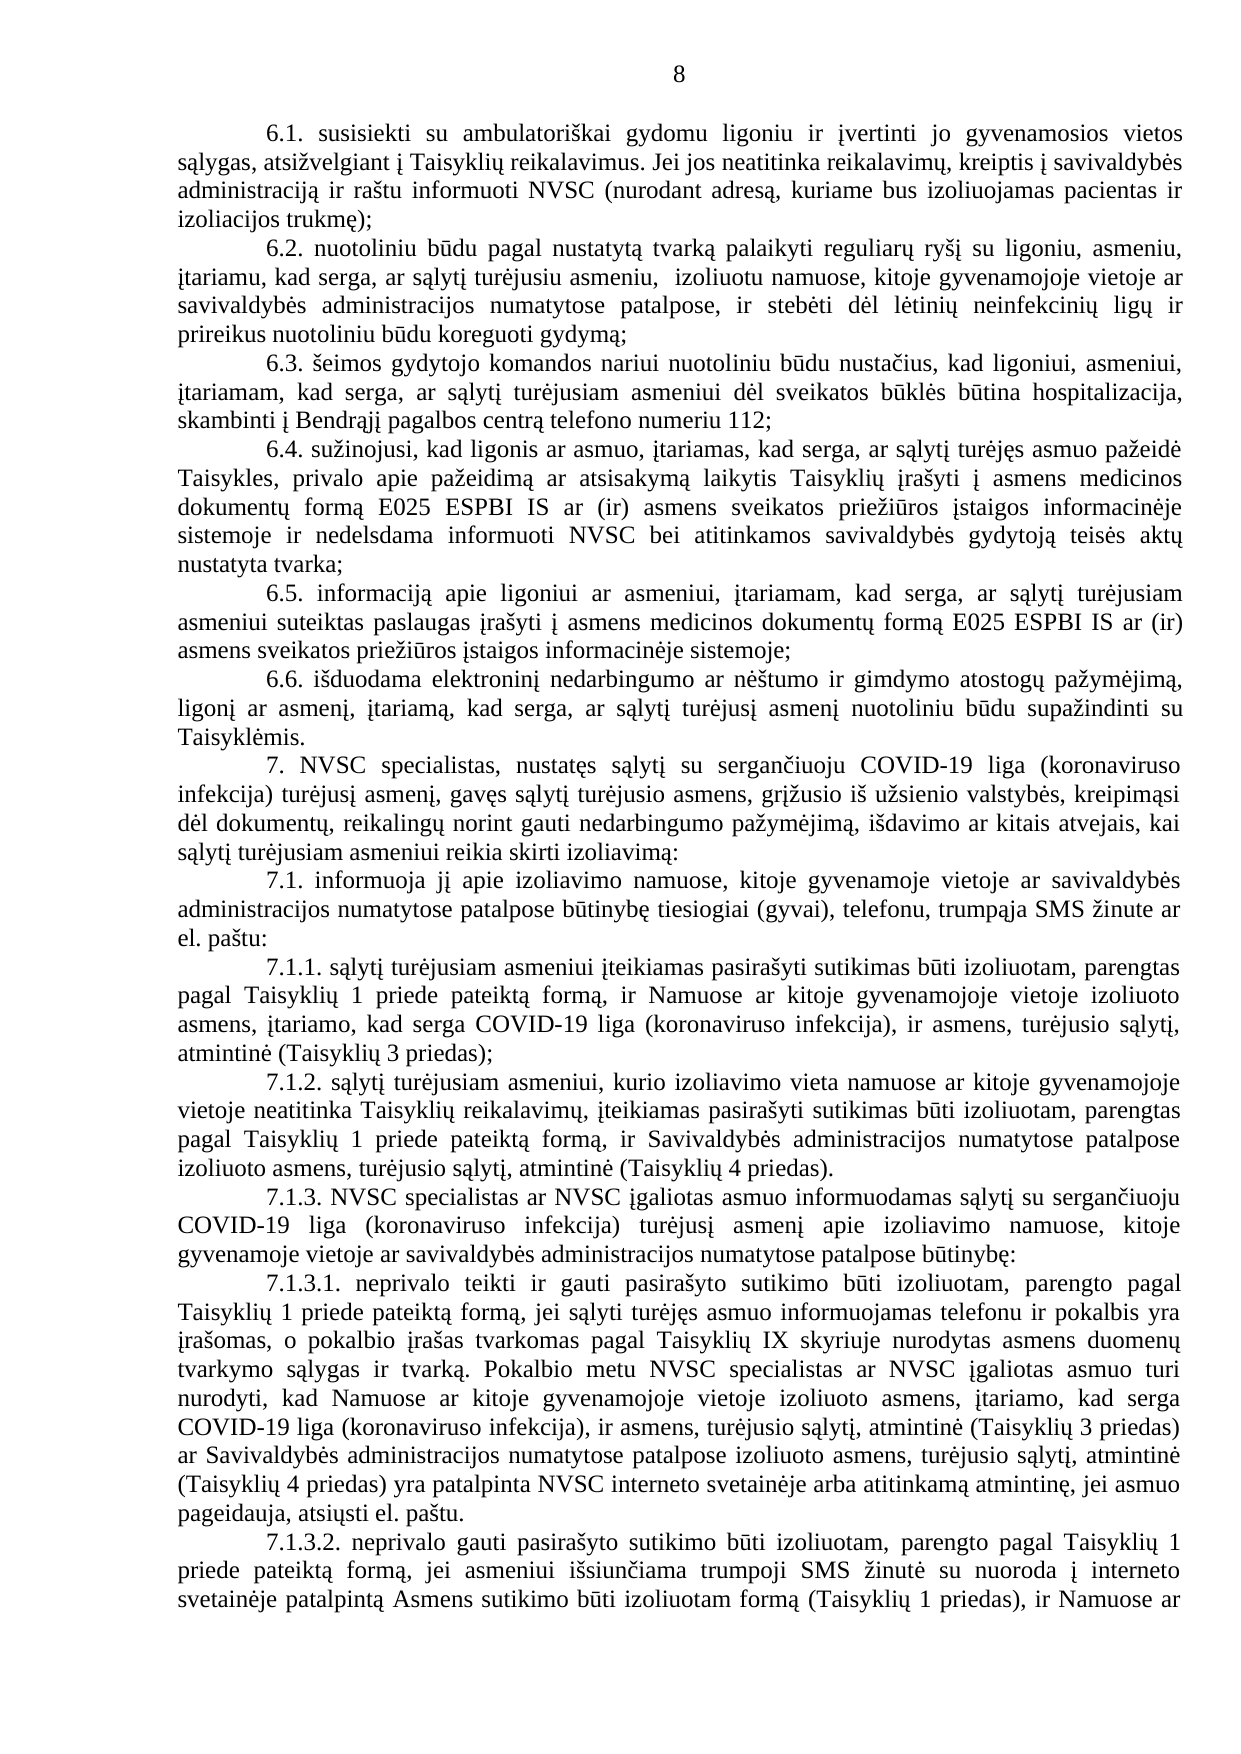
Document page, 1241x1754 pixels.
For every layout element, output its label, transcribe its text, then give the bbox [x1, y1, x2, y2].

text 7.1.3.1. neprivalo teikti ir gauti pasirašyto sutikimo būti izoliuotam, parengto pagal Taisyklių 1 priede pateiktą formą, jei sąlyti turėjęs asmuo informuojamas telefonu ir pokalbis yra įrašomas, o pokalbio įrašas tvarkomas pagal Taisyklių IX skyriuje nurodytas asmens duomenų tvarkymo sąlygas ir tvarką. Pokalbio metu NVSC specialistas ar NVSC įgaliotas asmuo turi nurodyti, kad Namuose ar kitoje gyvenamojoje vietoje izoliuoto asmens, įtariamo, kad serga COVID-19 liga (koronaviruso infekcija), ir asmens, turėjusio sąlytį, atmintinė (Taisyklių 3 priedas) ar Savivaldybės administracijos numatytose patalpose izoliuoto asmens, turėjusio sąlytį, atmintinė (Taisyklių 4 priedas) yra patalpinta NVSC interneto svetainėje arba atitinkamą atmintinę, jei asmuo pageidauja, atsiųsti el. paštu. [177, 1268, 1181, 1527]
text 6.5. informaciją apie ligoniui ar asmeniui, įtariamam, kad serga, ar sąlytį turėjusiam asmeniui suteiktas paslaugas įrašyti į asmens medicinos dokumentų formą E025 ESPBI IS ar (ir) asmens sveikatos priežiūros įstaigos informacinėje sistemoje; [177, 578, 1183, 664]
text 7.1.3.2. neprivalo gauti pasirašyto sutikimo būti izoliuotam, parengto pagal Taisyklių 1 priede pateiktą formą, jei asmeniui išsiunčiama trumpoji SMS žinutė su nuoroda į interneto svetainėje patalpintą Asmens sutikimo būti izoliuotam formą (Taisyklių 1 priedas), ir Namuose ar [177, 1527, 1181, 1613]
text 6.6. išduodama elektroninį nedarbingumo ar nėštumo ir gimdymo atostogų pažymėjimą, ligonį ar asmenį, įtariamą, kad serga, ar sąlytį turėjusį asmenį nuotoliniu būdu supažindinti su Taisyklėmis. [177, 664, 1183, 751]
text 6.1. susisiekti su ambulatoriškai gydomu ligoniu ir įvertinti jo gyvenamosios vietos sąlygas, atsižvelgiant į Taisyklių reikalavimus. Jei jos neatitinka reikalavimų, kreiptis į savivaldybės administraciją ir raštu informuoti NVSC (nurodant adresą, kuriame bus izoliuojamas pacientas ir izoliacijos trukmę); [177, 118, 1183, 233]
text 6.3. šeimos gydytojo komandos nariui nuotoliniu būdu nustačius, kad ligoniui, asmeniui, įtariamam, kad serga, ar sąlytį turėjusiam asmeniui dėl sveikatos būklės būtina hospitalizacija, skambinti į Bendrąjį pagalbos centrą telefono numeriu 112; [177, 348, 1183, 434]
text 7.1.1. sąlytį turėjusiam asmeniui įteikiamas pasirašyti sutikimas būti izoliuotam, parengtas pagal Taisyklių 1 priede pateiktą formą, ir Namuose ar kitoje gyvenamojoje vietoje izoliuoto asmens, įtariamo, kad serga COVID-19 liga (koronaviruso infekcija), ir asmens, turėjusio sąlytį, atmintinė (Taisyklių 3 priedas); [177, 952, 1181, 1067]
text 7.1.2. sąlytį turėjusiam asmeniui, kurio izoliavimo vieta namuose ar kitoje gyvenamojoje vietoje neatitinka Taisyklių reikalavimų, įteikiamas pasirašyti sutikimas būti izoliuotam, parengtas pagal Taisyklių 1 priede pateiktą formą, ir Savivaldybės administracijos numatytose patalpose izoliuoto asmens, turėjusio sąlytį, atmintinė (Taisyklių 4 priedas). [177, 1067, 1181, 1182]
text 7. NVSC specialistas, nustatęs sąlytį su sergančiuoju COVID-19 liga (koronaviruso infekcija) turėjusį asmenį, gavęs sąlytį turėjusio asmens, grįžusio iš užsienio valstybės, kreipimąsi dėl dokumentų, reikalingų norint gauti nedarbingumo pažymėjimą, išdavimo ar kitais atvejais, kai sąlytį turėjusiam asmeniui reikia skirti izoliavimą: [177, 751, 1181, 866]
text 6.2. nuotoliniu būdu pagal nustatytą tvarką palaikyti reguliarų ryšį su ligoniu, asmeniu, įtariamu, kad serga, ar sąlytį turėjusiu asmeniu, izoliuotu namuose, kitoje gyvenamojoje vietoje ar savivaldybės administracijos numatytose patalpose, ir stebėti dėl lėtinių neinfekcinių ligų ir prireikus nuotoliniu būdu koreguoti gydymą; [177, 233, 1183, 348]
text 7.1. informuoja jį apie izoliavimo namuose, kitoje gyvenamoje vietoje ar savivaldybės administracijos numatytose patalpose būtinybę tiesiogiai (gyvai), telefonu, trumpąja SMS žinute ar el. paštu: [177, 866, 1181, 952]
text 6.4. sužinojusi, kad ligonis ar asmuo, įtariamas, kad serga, ar sąlytį turėjęs asmuo pažeidė Taisykles, privalo apie pažeidimą ar atsisakymą laikytis Taisyklių įrašyti į asmens medicinos dokumentų formą E025 ESPBI IS ar (ir) asmens sveikatos priežiūros įstaigos informacinėje sistemoje ir nedelsdama informuoti NVSC bei atitinkamos savivaldybės gydytoją teisės aktų nustatyta tvarka; [177, 434, 1183, 578]
text 7.1.3. NVSC specialistas ar NVSC įgaliotas asmuo informuodamas sąlytį su sergančiuoju COVID-19 liga (koronaviruso infekcija) turėjusį asmenį apie izoliavimo namuose, kitoje gyvenamoje vietoje ar savivaldybės administracijos numatytose patalpose būtinybę: [177, 1182, 1181, 1268]
